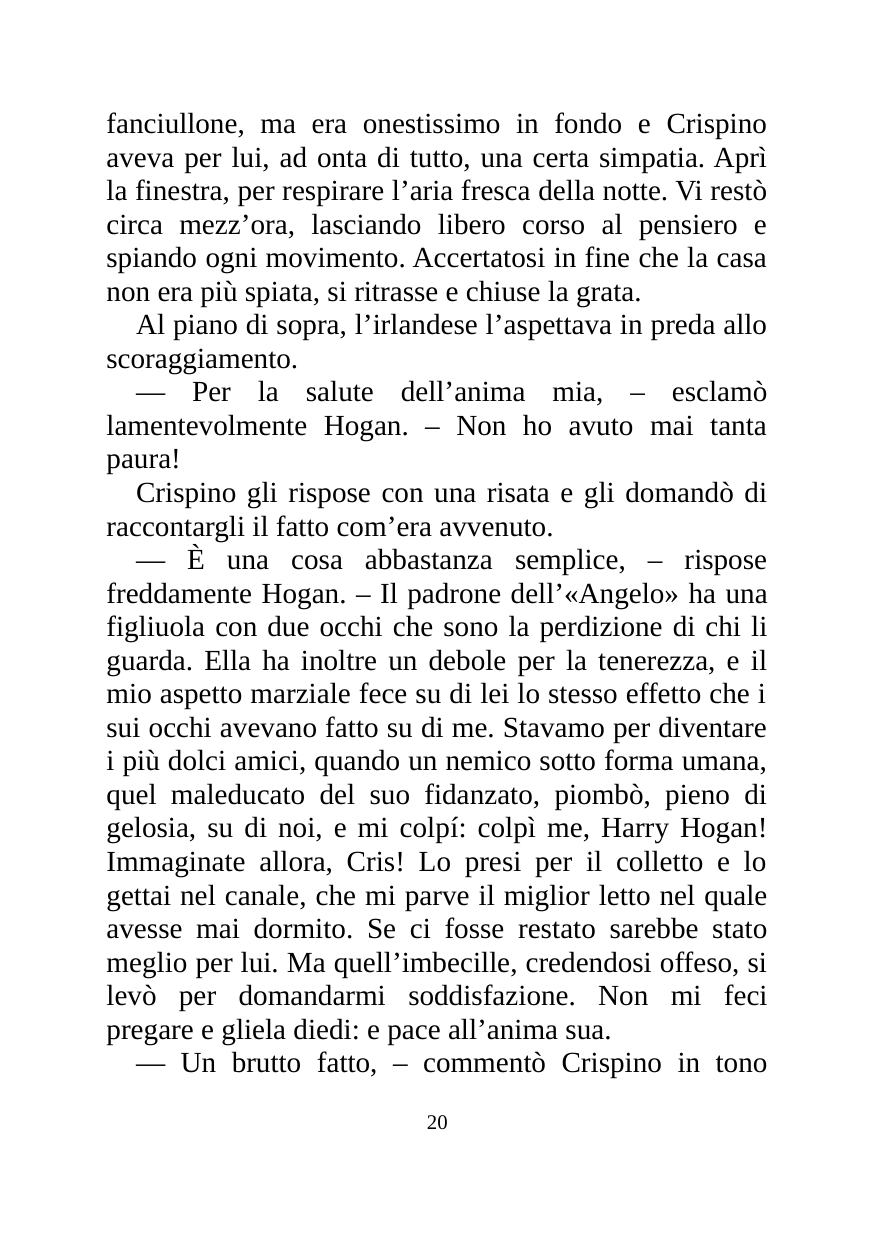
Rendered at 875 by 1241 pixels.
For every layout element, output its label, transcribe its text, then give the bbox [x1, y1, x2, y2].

text Al piano di sopra, l’irlandese l’aspettava in preda allo scoraggiamento. [106, 307, 768, 374]
text — Per la salute dell’anima mia, – esclamò lamentevolmente Hogan. – Non ho avuto mai tanta paura! [106, 374, 768, 475]
text — È una cosa abbastanza semplice, – rispose freddamente Hogan. – Il padrone dell’«Angelo» ha una figliuola con due occhi che sono la perdizione di chi li guarda. Ella ha inoltre un debole per la tenerezza, e il mio aspetto marziale fece su di lei lo stesso effetto che i sui occhi avevano fatto su di me. Stavamo per diventare i più dolci amici, quando un nemico sotto forma umana, quel maleducato del suo fidanzato, piombò, pieno di gelosia, su di noi, e mi colpí: colpì me, Harry Hogan! Immaginate allora, Cris! Lo presi per il colletto e lo gettai nel canale, che mi parve il miglior letto nel quale avesse mai dormito. Se ci fosse restato sarebbe stato meglio per lui. Ma quell’imbecille, credendosi offeso, si levò per domandarmi soddisfazione. Non mi feci pregare e gliela diedi: e pace all’anima sua. [106, 542, 768, 1045]
text Crispino gli rispose con una risata e gli domandò di raccontargli il fatto com’era avvenuto. [106, 475, 768, 542]
text fanciullone, ma era onestissimo in fondo e Crispino aveva per lui, ad onta di tutto, una certa simpatia. Aprì la finestra, per respirare l’aria fresca della notte. Vi restò circa mezz’ora, lasciando libero corso al pensiero e spiando ogni movimento. Accertatosi in fine che la casa non era più spiata, si ritrasse e chiuse la grata. [106, 106, 768, 307]
text — Un brutto fatto, – commentò Crispino in tono [106, 1045, 768, 1079]
